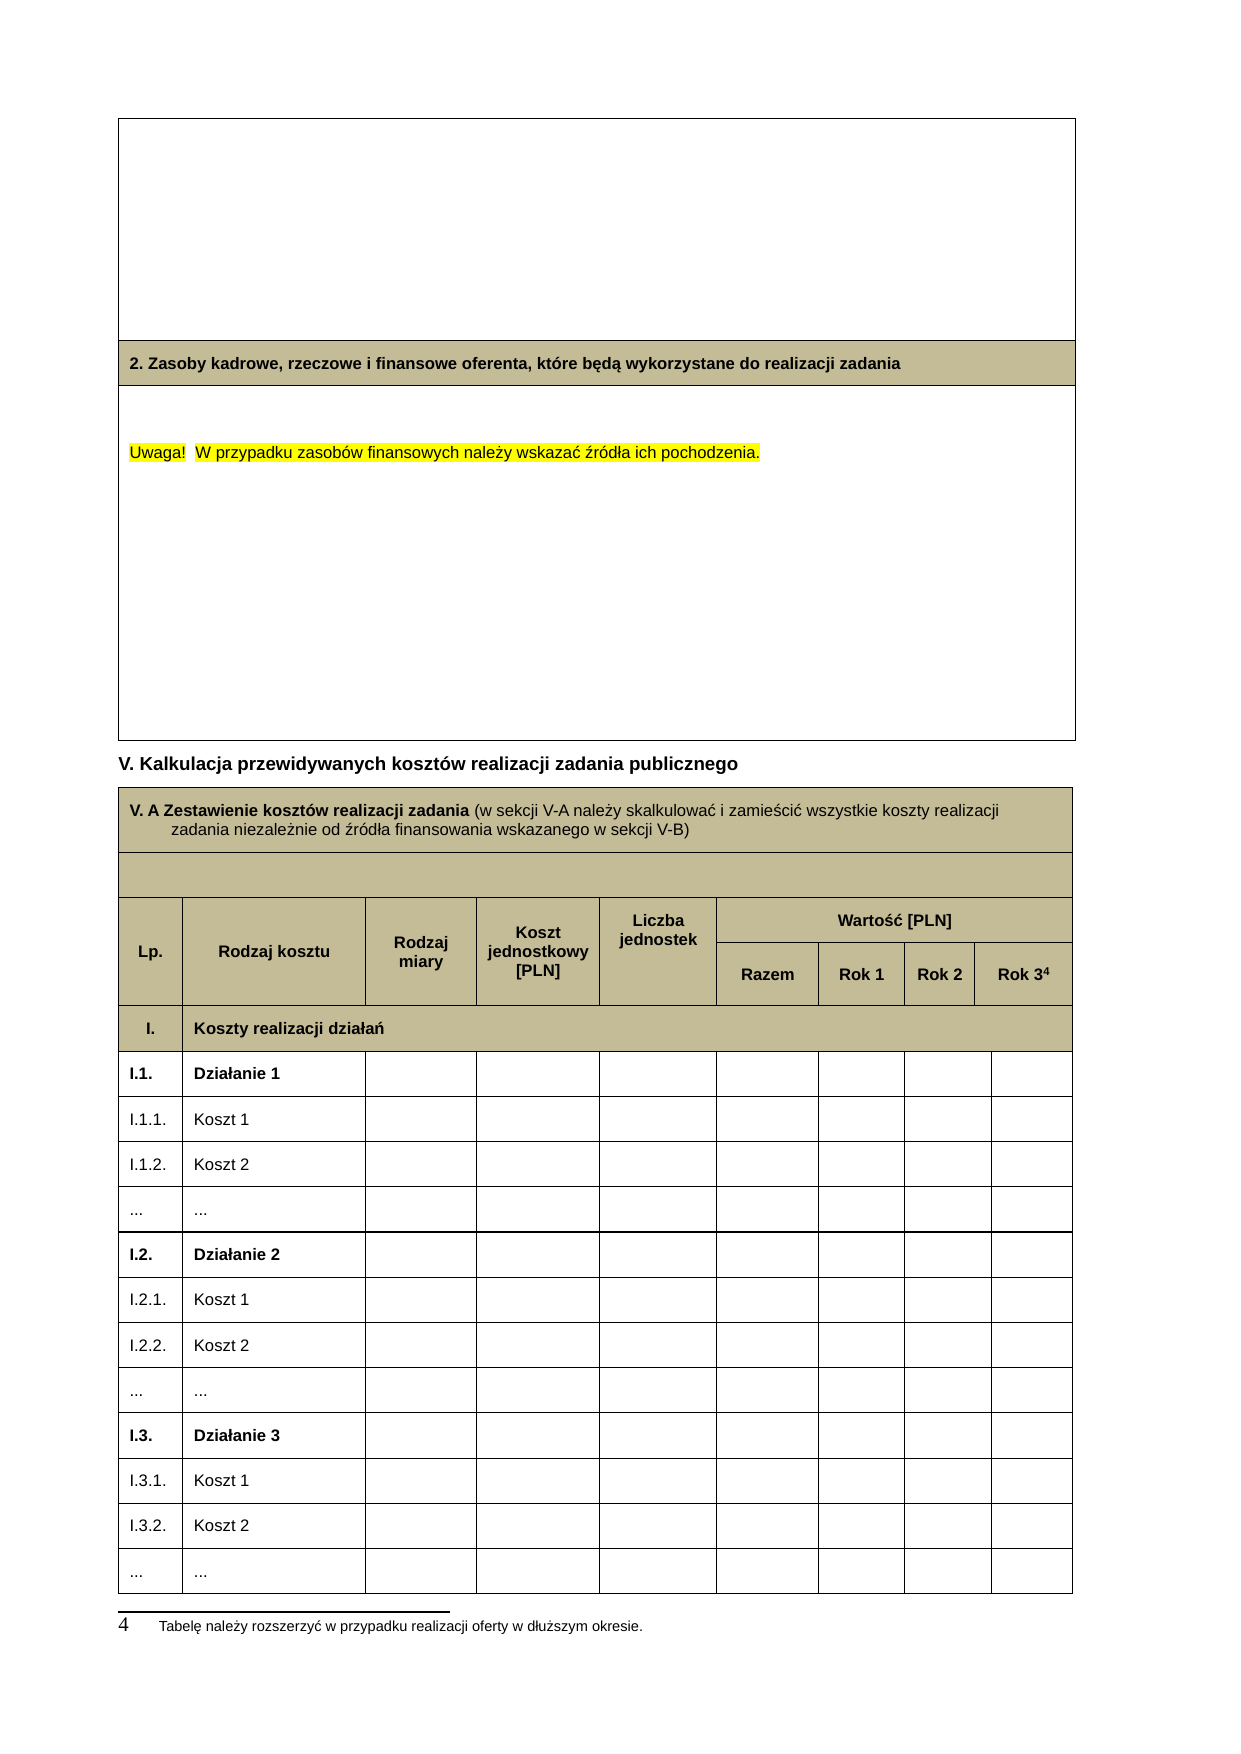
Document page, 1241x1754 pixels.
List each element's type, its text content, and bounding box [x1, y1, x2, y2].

table_cell [992, 1549, 1072, 1593]
table_cell [992, 1187, 1072, 1231]
table_cell [992, 1278, 1072, 1322]
table_cell [600, 1052, 716, 1096]
table_cell [717, 1459, 818, 1503]
table_cell I.1.2. [119, 1142, 182, 1186]
table_cell [992, 1368, 1072, 1412]
table_cell [819, 1233, 904, 1277]
table_cell [992, 1097, 1072, 1141]
table_cell [905, 1413, 991, 1457]
table_cell I.3.1. [119, 1459, 182, 1503]
table_cell [905, 1549, 991, 1593]
table_cell [905, 1368, 991, 1412]
table_cell [366, 1187, 476, 1231]
table_cell I. [119, 1006, 182, 1051]
table_cell [717, 1233, 818, 1277]
table_cell [905, 1052, 991, 1096]
table_cell [477, 1459, 599, 1503]
table_cell [366, 1368, 476, 1412]
table_cell [905, 1233, 991, 1277]
table_cell [819, 1323, 904, 1367]
table_cell I.3.2. [119, 1504, 182, 1548]
table_cell Koszt 2 [183, 1142, 365, 1186]
table_cell [600, 1413, 716, 1457]
table_cell [717, 1413, 818, 1457]
table_cell [600, 1187, 716, 1231]
table_cell [366, 1459, 476, 1503]
table_cell I.2.1. [119, 1278, 182, 1322]
table_cell [366, 1504, 476, 1548]
table_cell [477, 1413, 599, 1457]
table_cell Koszty realizacji działań [183, 1006, 1072, 1051]
table_cell [819, 1549, 904, 1593]
table_cell [819, 1278, 904, 1322]
table_cell ... [183, 1368, 365, 1412]
table_cell [600, 1278, 716, 1322]
table_cell Koszt 1 [183, 1459, 365, 1503]
table_cell [717, 1097, 818, 1141]
table_cell [992, 1142, 1072, 1186]
table_cell [819, 1052, 904, 1096]
table_cell [366, 1142, 476, 1186]
table_cell [992, 1504, 1072, 1548]
table_cell Liczba jednostek [600, 898, 716, 1005]
table_cell [819, 1187, 904, 1231]
table_cell [905, 1459, 991, 1503]
table_cell [477, 1142, 599, 1186]
table_cell [992, 1459, 1072, 1503]
table_cell I.1. [119, 1052, 182, 1096]
table_cell Rok 1 [819, 943, 904, 1005]
table_cell [600, 1368, 716, 1412]
text V. Kalkulacja przewidywanych kosztów realizacji zadania publicznego [118, 753, 1122, 775]
table_cell [905, 1097, 991, 1141]
table_cell [717, 1323, 818, 1367]
table_cell [477, 1323, 599, 1367]
table_cell ... [119, 1368, 182, 1412]
table_cell [366, 1097, 476, 1141]
table_cell ... [119, 1187, 182, 1231]
table_cell [905, 1187, 991, 1231]
table_cell [905, 1278, 991, 1322]
table_cell [717, 1368, 818, 1412]
table_cell [819, 1459, 904, 1503]
table_cell I.3. [119, 1413, 182, 1457]
table_cell [600, 1323, 716, 1367]
table_cell Koszt 1 [183, 1097, 365, 1141]
table_cell [366, 1233, 476, 1277]
table_cell Koszt jednostkowy [PLN] [477, 898, 599, 1005]
table_cell [819, 1413, 904, 1457]
table_cell [819, 1142, 904, 1186]
table_cell [992, 1413, 1072, 1457]
table_cell [717, 1052, 818, 1096]
table_cell [477, 1052, 599, 1096]
table_cell Lp. [119, 898, 182, 1005]
table_cell [477, 1549, 599, 1593]
table_cell Razem [717, 943, 818, 1005]
table_cell [819, 1504, 904, 1548]
table_cell [717, 1504, 818, 1548]
table_cell [905, 1142, 991, 1186]
table_cell [600, 1549, 716, 1593]
table_cell 2. Zasoby kadrowe, rzeczowe i finansowe oferenta, które będą wykorzystane do realizacji zadania [119, 341, 1075, 385]
table_cell Koszt 2 [183, 1323, 365, 1367]
table_cell [819, 1097, 904, 1141]
table_cell [366, 1323, 476, 1367]
table_cell I.1.1. [119, 1097, 182, 1141]
table_cell Koszt 1 [183, 1278, 365, 1322]
table_cell [600, 1504, 716, 1548]
table_cell [717, 1142, 818, 1186]
table_cell I.2.2. [119, 1323, 182, 1367]
table_cell Rok 3 [975, 943, 1072, 1005]
table_cell Koszt 2 [183, 1504, 365, 1548]
table_cell Rodzaj kosztu [183, 898, 365, 1005]
table_cell Rok 2 [905, 943, 974, 1005]
table_cell [992, 1052, 1072, 1096]
table_cell ... [119, 1549, 182, 1593]
table_cell [477, 1097, 599, 1141]
table_cell Uwaga! W przypadku zasobów finansowych należy wskazać źródła ich pochodzenia. [119, 386, 1075, 739]
table_cell [992, 1323, 1072, 1367]
table_cell [366, 1052, 476, 1096]
table_cell [119, 853, 1072, 897]
table_cell Rodzaj miary [366, 898, 476, 1005]
table_cell [477, 1368, 599, 1412]
table_cell [905, 1323, 991, 1367]
table_cell [600, 1459, 716, 1503]
table_cell [366, 1278, 476, 1322]
table_cell Wartość [PLN] [717, 898, 1072, 942]
table_cell [717, 1549, 818, 1593]
table_cell [600, 1142, 716, 1186]
table_cell Działanie 1 [183, 1052, 365, 1096]
table_cell [366, 1549, 476, 1593]
table_cell [600, 1233, 716, 1277]
table_cell [366, 1413, 476, 1457]
table_cell [477, 1233, 599, 1277]
table_cell [992, 1233, 1072, 1277]
table_cell [477, 1278, 599, 1322]
table_cell Działanie 2 [183, 1233, 365, 1277]
table_cell [477, 1187, 599, 1231]
table_cell [477, 1504, 599, 1548]
table_cell [119, 119, 1075, 340]
table_cell [819, 1368, 904, 1412]
table_cell ... [183, 1187, 365, 1231]
table_cell [905, 1504, 991, 1548]
table_header V. A Zestawienie kosztów realizacji zadania (w sekcji V-A należy skalkulować i zamieścić wszystkie koszty realizacji zadania niezależnie od źródła finansowania wskazanego w sekcji V-B) [119, 788, 1072, 852]
table_cell Działanie 3 [183, 1413, 365, 1457]
table_cell I.2. [119, 1233, 182, 1277]
table_cell [600, 1097, 716, 1141]
table_cell [717, 1187, 818, 1231]
table_cell [717, 1278, 818, 1322]
table_cell ... [183, 1549, 365, 1593]
